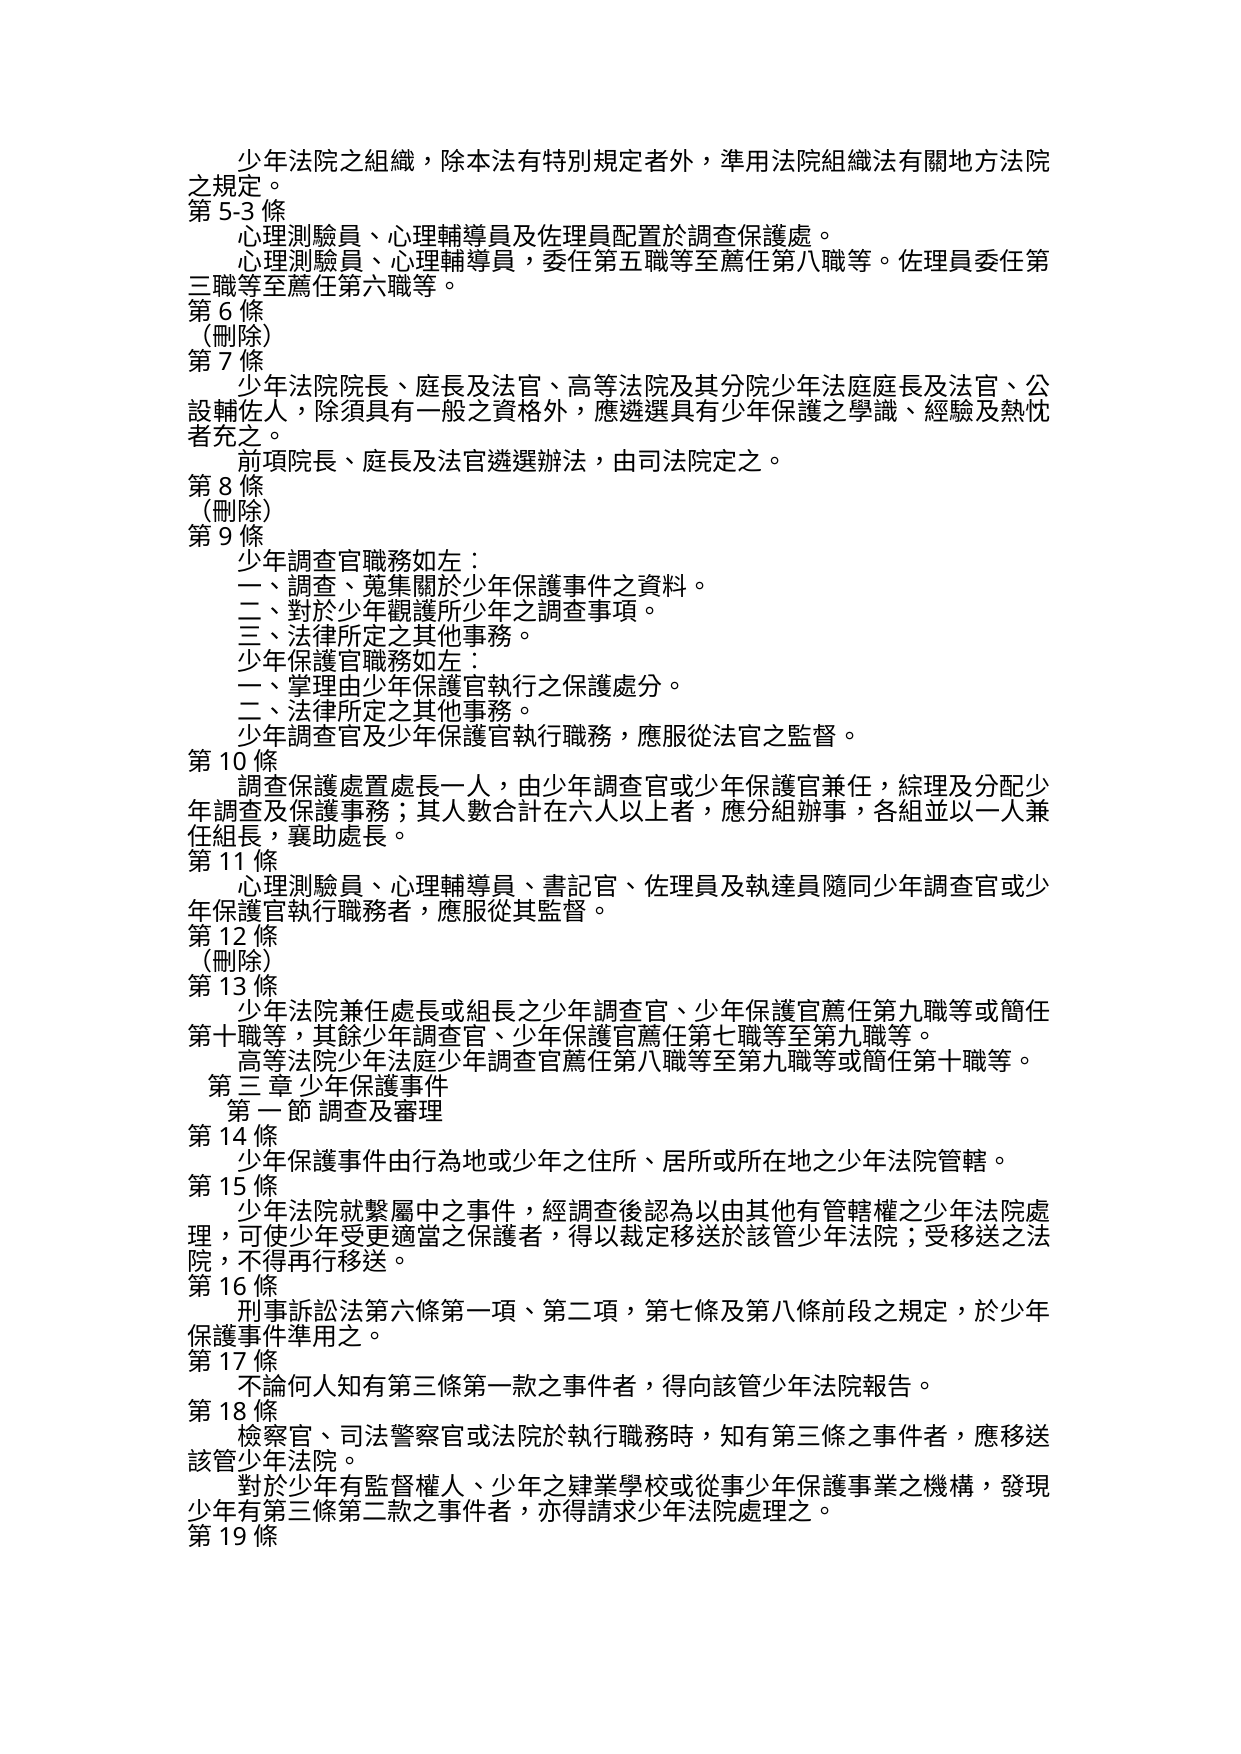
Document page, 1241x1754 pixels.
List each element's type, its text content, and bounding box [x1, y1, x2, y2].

text 少年法院院長、庭長及法官、高等法院及其分院少年法庭庭長及法官、公設輔佐人，除須具有一般之資格外，應遴選具有少年保護之學識、經驗及熱忱者充之。 [187, 375, 1053, 450]
text 第 8 條 [187, 475, 1053, 500]
text 第 15 條 [187, 1175, 1053, 1200]
text 第 12 條 [187, 925, 1053, 950]
text 第 11 條 [187, 850, 1053, 875]
text 二、法律所定之其他事務。 [237, 700, 1053, 725]
text 刑事訴訟法第六條第一項、第二項，第七條及第八條前段之規定，於少年保護事件準用之。 [187, 1300, 1053, 1350]
text 三、法律所定之其他事務。 [237, 625, 1053, 650]
text 第 14 條 [187, 1125, 1053, 1150]
text 少年法院兼任處長或組長之少年調查官、少年保護官薦任第九職等或簡任第十職等，其餘少年調查官、少年保護官薦任第七職等至第九職等。 [187, 1000, 1053, 1050]
text 前項院長、庭長及法官遴選辦法，由司法院定之。 [187, 450, 1053, 475]
text 心理測驗員、心理輔導員、書記官、佐理員及執達員隨同少年調查官或少年保護官執行職務者，應服從其監督。 [187, 875, 1053, 925]
text 少年保護事件由行為地或少年之住所、居所或所在地之少年法院管轄。 [187, 1150, 1053, 1175]
text 高等法院少年法庭少年調查官薦任第八職等至第九職等或簡任第十職等。 [187, 1050, 1053, 1075]
text 二、對於少年觀護所少年之調查事項。 [237, 600, 1053, 625]
text 第 19 條 [187, 1525, 1053, 1550]
text 第 10 條 [187, 750, 1053, 775]
text 少年法院就繫屬中之事件，經調查後認為以由其他有管轄權之少年法院處理，可使少年受更適當之保護者，得以裁定移送於該管少年法院；受移送之法院，不得再行移送。 [187, 1200, 1053, 1275]
text 第 13 條 [187, 975, 1053, 1000]
text 少年調查官及少年保護官執行職務，應服從法官之監督。 [187, 725, 1053, 750]
text 心理測驗員、心理輔導員，委任第五職等至薦任第八職等。佐理員委任第三職等至薦任第六職等。 [187, 250, 1053, 300]
text 一、掌理由少年保護官執行之保護處分。 [237, 675, 1053, 700]
text 第 17 條 [187, 1350, 1053, 1375]
text 檢察官、司法警察官或法院於執行職務時，知有第三條之事件者，應移送該管少年法院。 [187, 1425, 1053, 1475]
text 不論何人知有第三條第一款之事件者，得向該管少年法院報告。 [187, 1375, 1053, 1400]
text 第 5-3 條 [187, 200, 1053, 225]
text 第 7 條 [187, 350, 1053, 375]
text （刪除） [187, 950, 1053, 975]
text 第 一 節 調查及審理 [187, 1100, 1053, 1125]
text （刪除） [187, 325, 1053, 350]
text 第 16 條 [187, 1275, 1053, 1300]
text （刪除） [187, 500, 1053, 525]
text 第 18 條 [187, 1400, 1053, 1425]
text 第 6 條 [187, 300, 1053, 325]
text 第 三 章 少年保護事件 [187, 1075, 1053, 1100]
text 少年保護官職務如左︰ [237, 650, 1053, 675]
text 少年調查官職務如左︰ [187, 550, 1053, 575]
text 心理測驗員、心理輔導員及佐理員配置於調查保護處。 [187, 225, 1053, 250]
text 一、調查、蒐集關於少年保護事件之資料。 [237, 575, 1053, 600]
text 第 9 條 [187, 525, 1053, 550]
text 對於少年有監督權人、少年之肄業學校或從事少年保護事業之機構，發現少年有第三條第二款之事件者，亦得請求少年法院處理之。 [187, 1475, 1053, 1525]
text 少年法院之組織，除本法有特別規定者外，準用法院組織法有關地方法院之規定。 [187, 150, 1053, 200]
text 調查保護處置處長一人，由少年調查官或少年保護官兼任，綜理及分配少年調查及保護事務；其人數合計在六人以上者，應分組辦事，各組並以一人兼任組長，襄助處長。 [187, 775, 1053, 850]
